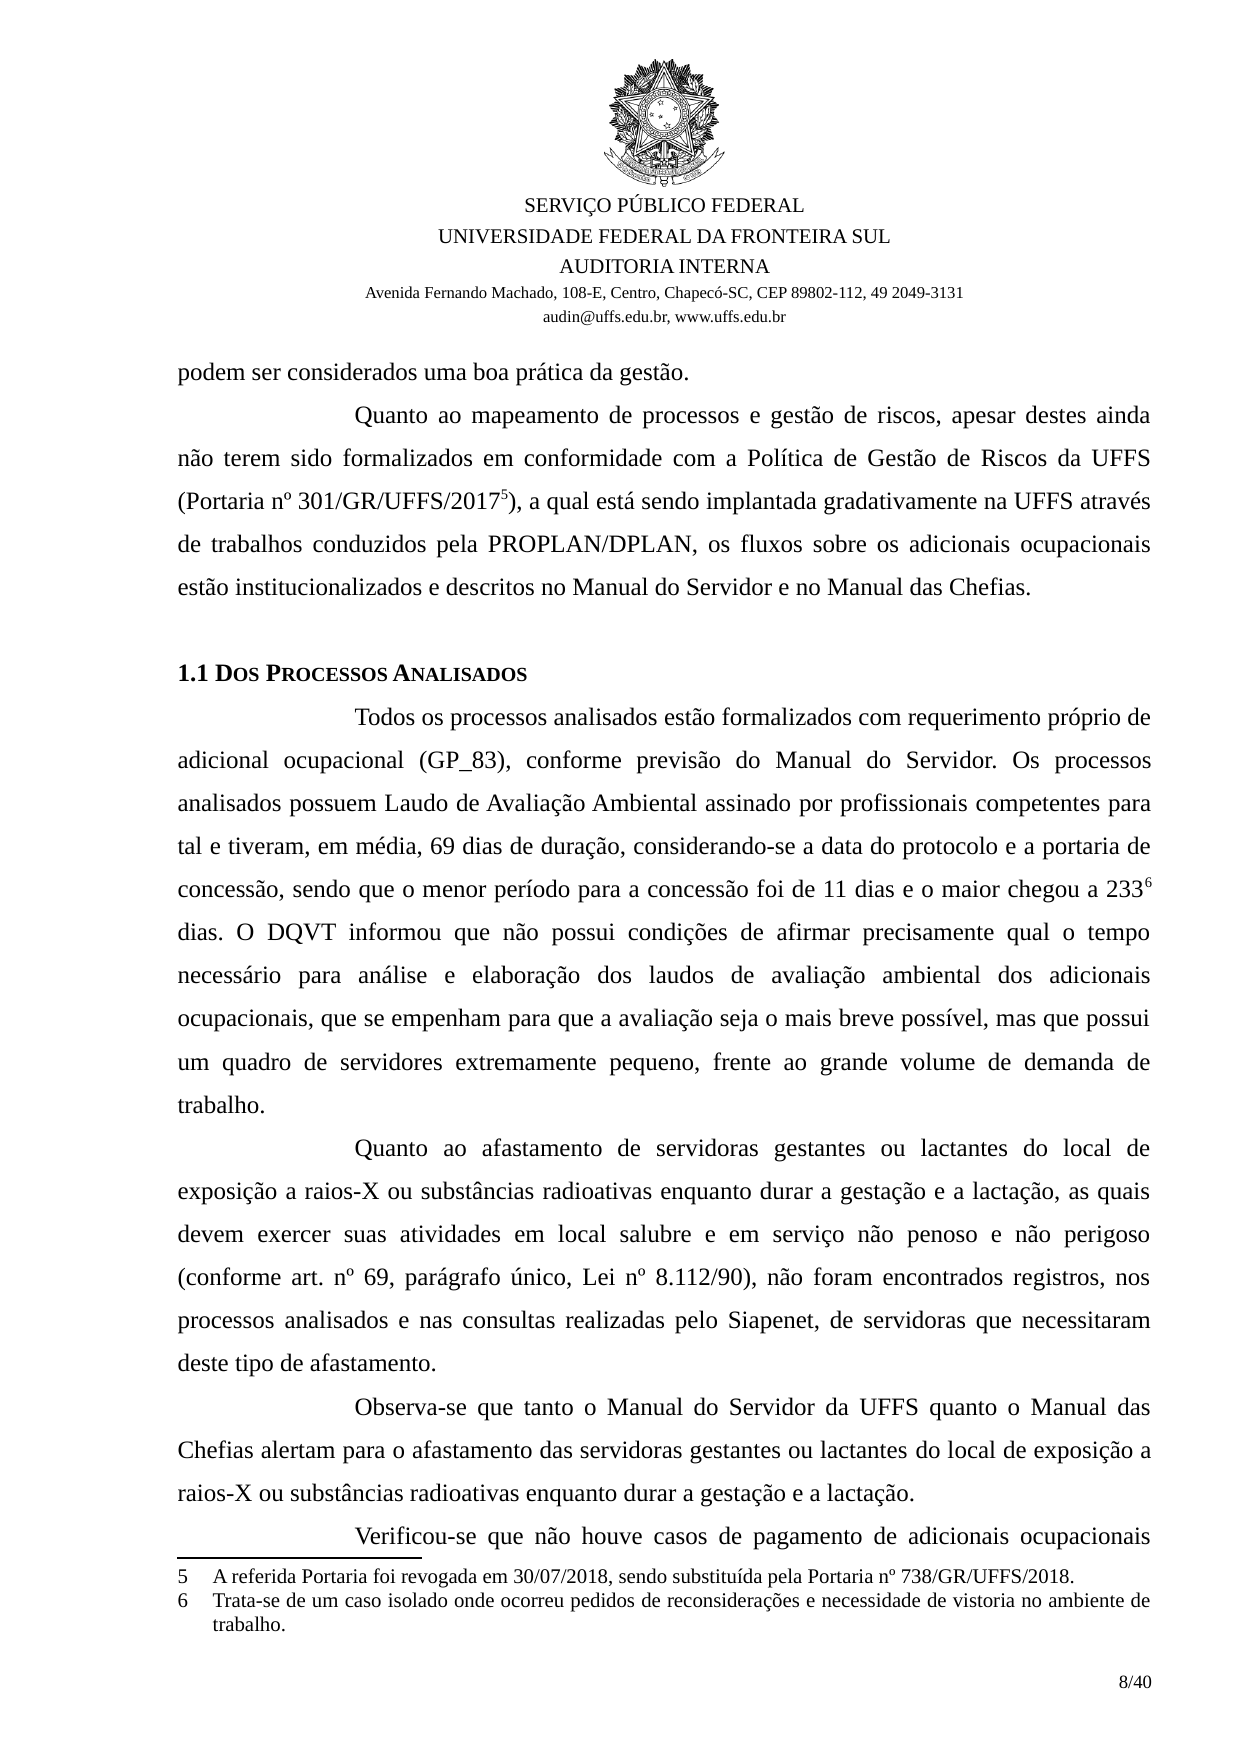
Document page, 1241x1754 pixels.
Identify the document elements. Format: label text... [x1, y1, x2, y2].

text A referida Portaria foi revogada em 30/07/2018, sendo substituída pela Portaria nº 738/GR/UFFS/2018. [177, 1564, 1152, 1588]
text Verificou-se que não houve casos de pagamento de adicionais ocupacionais [177, 1521, 1152, 1550]
text Quanto ao mapeamento de processos e gestão de riscos, apesar destes ainda não terem sido formalizados em conformidade com a Política de Gestão de Riscos da UFFS (Portaria nº 301/GR/UFFS/2017), a qual está sendo implantada gradativamente na UFFS através de trabalhos conduzidos pela PROPLAN/DPLAN, os fluxos sobre os adicionais ocupacionais estão institucionalizados e descritos no Manual do Servidor e no Manual das Chefias. [177, 400, 1152, 601]
text Observa-se que tanto o Manual do Servidor da UFFS quanto o Manual das Chefias alertam para o afastamento das servidoras gestantes ou lactantes do local de exposição a raios-X ou substâncias radioativas enquanto durar a gestação e a lactação. [177, 1392, 1152, 1507]
text Trata-se de um caso isolado onde ocorreu pedidos de reconsiderações e necessidade de vistoria no ambiente de trabalho. [177, 1588, 1152, 1636]
text Todos os processos analisados estão formalizados com requerimento próprio de adicional ocupacional (GP_83), conforme previsão do Manual do Servidor. Os processos analisados possuem Laudo de Avaliação Ambiental assinado por profissionais competentes para tal e tiveram, em média, 69 dias de duração, considerando-se a data do protocolo e a portaria de concessão, sendo que o menor período para a concessão foi de 11 dias e o maior chegou a 233 dias. O DQVT informou que não possui condições de afirmar precisamente qual o tempo necessário para análise e elaboração dos laudos de avaliação ambiental dos adicionais ocupacionais, que se empenham para que a avaliação seja o mais breve possível, mas que possui um quadro de servidores extremamente pequeno, frente ao grande volume de demanda de trabalho. [177, 702, 1152, 1118]
text 1.1 Dos Processos Analisados [177, 658, 1152, 687]
text podem ser considerados uma boa prática da gestão. [177, 357, 1152, 385]
text Quanto ao afastamento de servidoras gestantes ou lactantes do local de exposição a raios-X ou substâncias radioativas enquanto durar a gestação e a lactação, as quais devem exercer suas atividades em local salubre e em serviço não penoso e não perigoso (conforme art. nº 69, parágrafo único, Lei nº 8.112/90), não foram encontrados registros, nos processos analisados e nas consultas realizadas pelo Siapenet, de servidoras que necessitaram deste tipo de afastamento. [177, 1133, 1152, 1377]
